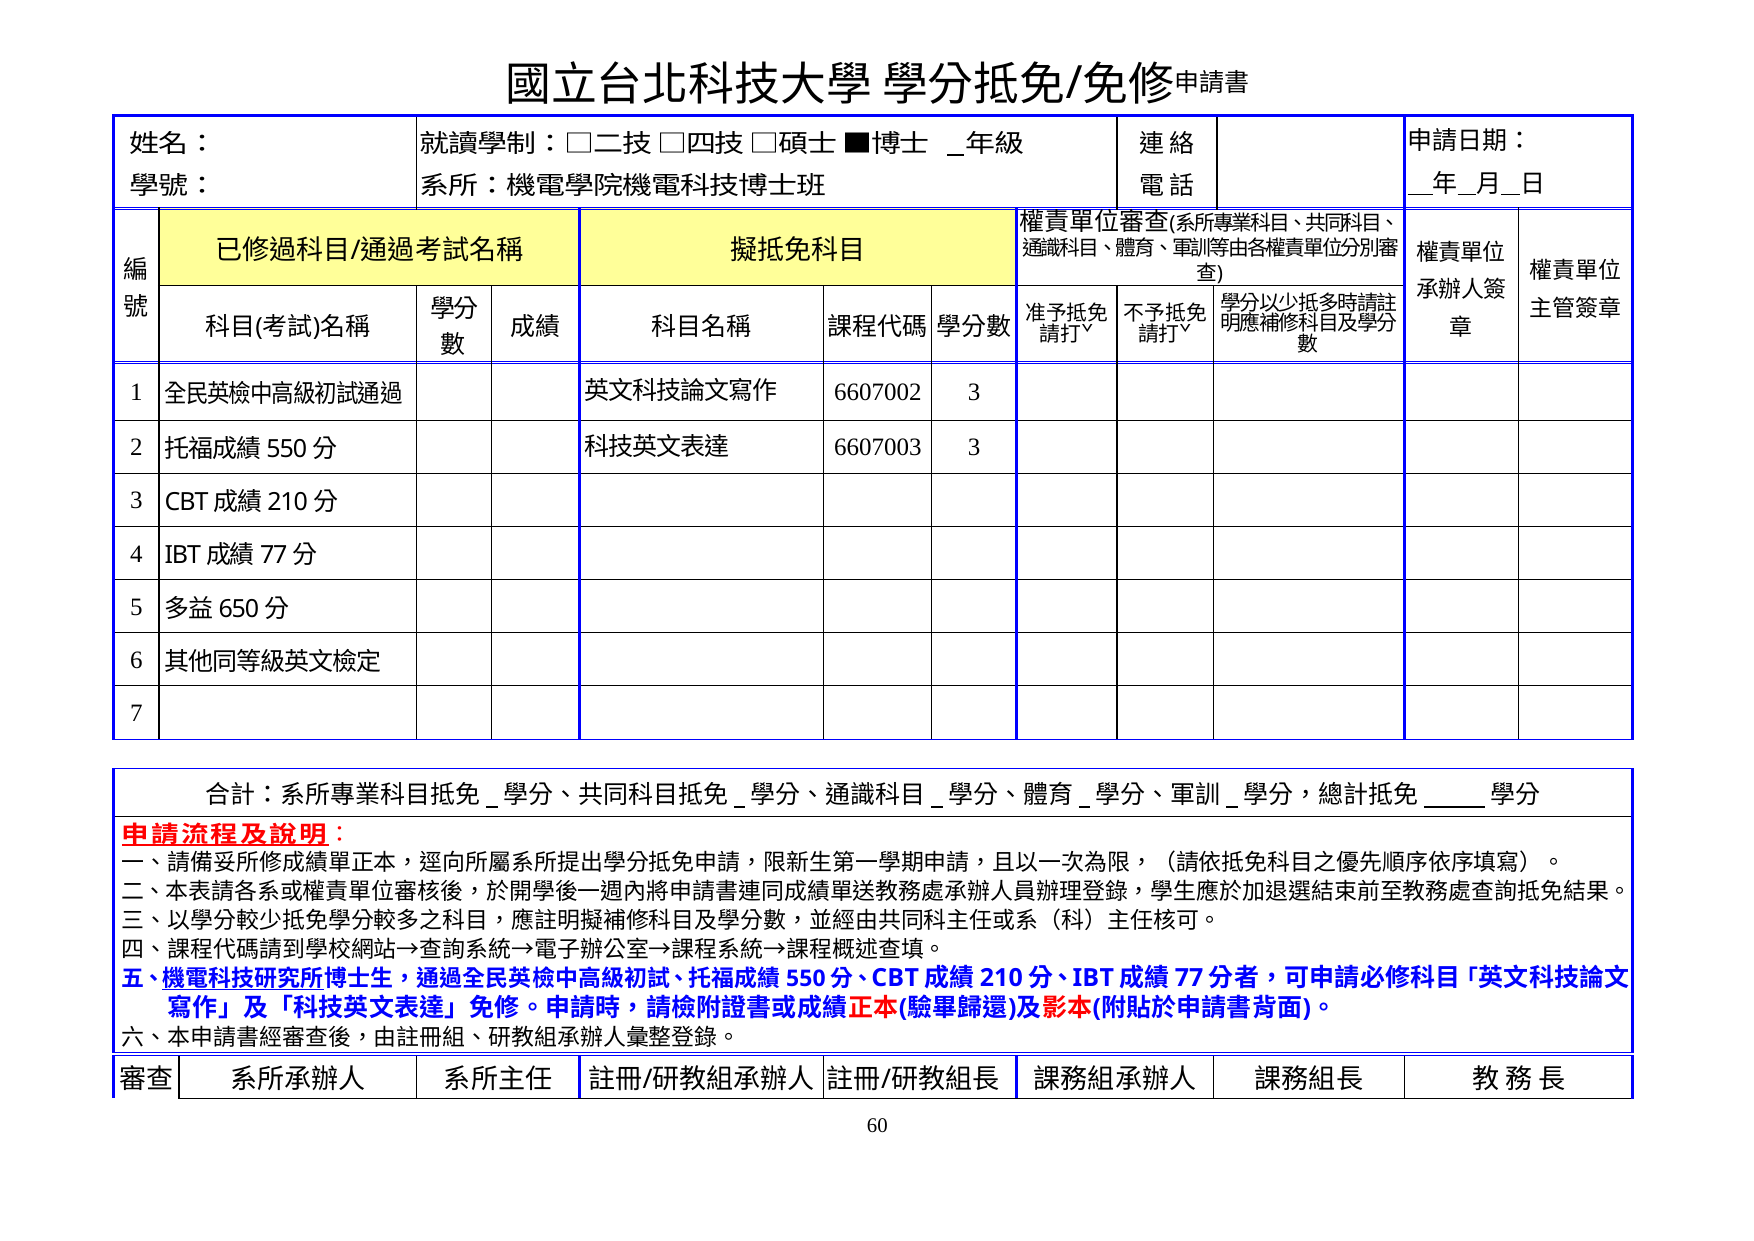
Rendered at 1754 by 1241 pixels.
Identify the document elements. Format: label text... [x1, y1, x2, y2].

table_cell 其他同等級英文檢定 [160, 633, 416, 685]
table_cell [492, 421, 578, 473]
table_cell [417, 633, 491, 685]
table_cell [824, 633, 931, 685]
table_cell [1018, 421, 1116, 473]
table_cell 科目(考試)名稱 [160, 286, 416, 361]
table_cell [1018, 364, 1116, 420]
table_cell [417, 527, 491, 579]
table_cell 學分數 [417, 286, 491, 361]
table_cell 4 [115, 527, 158, 579]
table_cell 學分數 [932, 286, 1015, 361]
table_cell [932, 474, 1015, 526]
table_cell [581, 474, 823, 526]
table_cell [1406, 633, 1518, 685]
table_cell [1406, 421, 1518, 473]
table_cell [932, 686, 1015, 738]
table_cell 申請流程及說明： 一、請備妥所修成績單正本，逕向所屬系所提出學分抵免申請，限新生第一學期申請，且以一次為限，（請依抵免科目之優先順序依序填寫）。 二、本表請各系或權責單位審核後，於開學後一週內將申請書連同成績單送教務處承辦人員辦理登錄，學生應於加退選結束前至教務處查詢抵免結果。 三、以學分較少抵免學分較多之科目，應註明擬補修科目及學分數，並經由共同科主任或系（科）主任核可。 四、課程代碼請到學校網站→查詢系統→電子辦公室→課程系統→課程概述查填。 五、機電科技研究所博士生，通過全民英檢中高級初試、托福成績550分、CBT成績210分、IBT成績77分者，可申請必修科目「英文科技論文寫作」及「科技英文表達」免修。申請時，請檢附證書或成績正本(驗畢歸還)及影本(附貼於申請書背面)。 六、本申請書經審查後，由註冊組、研教組承辦人彙整登錄。 [115, 817, 1631, 1052]
table_cell [1214, 686, 1403, 738]
table_cell 5 [115, 580, 158, 632]
table_cell [417, 421, 491, 473]
table_header 系所承辦人 [180, 1056, 416, 1098]
table_cell [1118, 364, 1213, 420]
table_cell [581, 580, 823, 632]
table_cell [1118, 527, 1213, 579]
table_header 合計：系所專業科目抵免 學分、共同科目抵免 學分、通識科目 學分、體育 學分、軍訓 學分，總計抵免 學分 [115, 769, 1631, 816]
table_cell [824, 686, 931, 738]
table_cell [1214, 633, 1403, 685]
table_cell 全民英檢中高級初試通過 [160, 364, 416, 420]
table_cell [1118, 633, 1213, 685]
table_header 註冊/研教組長 [824, 1056, 1015, 1098]
table_cell 6607002 [824, 364, 931, 420]
table_cell [1018, 580, 1116, 632]
table_cell 1 [115, 364, 158, 420]
table_cell [1118, 580, 1213, 632]
table_cell 多益650分 [160, 580, 416, 632]
table_cell [1406, 364, 1518, 420]
table_header 教 務 長 [1405, 1056, 1631, 1098]
table_cell [1519, 474, 1631, 526]
table_cell [1214, 580, 1403, 632]
table_cell [1018, 474, 1116, 526]
table_cell 英文科技論文寫作 [581, 364, 823, 420]
table_cell [1214, 474, 1403, 526]
table_cell [932, 527, 1015, 579]
table_cell [824, 474, 931, 526]
table_header 就讀學制：□二技 □四技 □碩士 ■博士 年級 系所：機電學院機電科技博士班 [417, 117, 1116, 207]
table_cell 權責單位承辦人簽章 [1406, 210, 1518, 361]
text 國立台北科技大學 學分抵免/免修申請書 [118, 47, 1636, 114]
table_cell [1214, 527, 1403, 579]
table_cell [1214, 364, 1403, 420]
table_cell 3 [115, 474, 158, 526]
table_cell [492, 474, 578, 526]
table_cell 不予抵免請打ˇ [1118, 286, 1213, 361]
table_header [1218, 117, 1403, 207]
table_cell [492, 633, 578, 685]
table_header 申請日期： 年 月 日 [1406, 117, 1631, 207]
table_cell 科技英文表達 [581, 421, 823, 473]
table_cell [581, 686, 823, 738]
table_cell [1406, 474, 1518, 526]
table_cell 編號 [115, 210, 158, 361]
table_cell 2 [115, 421, 158, 473]
table_cell [492, 686, 578, 738]
table_cell [160, 686, 416, 738]
table_cell [492, 527, 578, 579]
table_cell 權責單位主管簽章 [1519, 210, 1631, 361]
table_cell 7 [115, 686, 158, 738]
table_cell 科目名稱 [581, 286, 823, 361]
table_cell [1519, 633, 1631, 685]
table_cell [492, 364, 578, 420]
table_cell 3 [932, 364, 1015, 420]
table_cell [1018, 527, 1116, 579]
table_cell 6 [115, 633, 158, 685]
table_cell 課程代碼 [824, 286, 931, 361]
table_cell 准予抵免請打ˇ [1018, 286, 1116, 361]
table_cell 成績 [492, 286, 578, 361]
table_cell [1018, 686, 1116, 738]
table_cell [417, 580, 491, 632]
table_header 課務組承辦人 [1018, 1056, 1213, 1098]
table_header 系所主任 [417, 1056, 578, 1098]
table_cell [581, 527, 823, 579]
table_cell [1118, 686, 1213, 738]
table_header 課務組長 [1214, 1056, 1404, 1098]
table_cell [824, 580, 931, 632]
table_cell [1519, 364, 1631, 420]
table_cell CBT成績210分 [160, 474, 416, 526]
table_cell [1118, 421, 1213, 473]
table_cell 3 [932, 421, 1015, 473]
table_cell [1406, 686, 1518, 738]
table_cell IBT成績77分 [160, 527, 416, 579]
table_cell [417, 364, 491, 420]
table_cell [1519, 686, 1631, 738]
table_cell 學分以少抵多時請註明應補修科目及學分數 [1214, 286, 1403, 361]
table_cell [1406, 580, 1518, 632]
table_cell [1519, 580, 1631, 632]
table_cell [932, 580, 1015, 632]
table_cell 權責單位審查(系所專業科目、共同科目、 通識科目、體育、軍訓等由各權責單位分別審查) [1018, 210, 1403, 285]
table_header 姓名： 學號： [115, 117, 416, 207]
table_header 連 絡 電 話 [1118, 117, 1216, 207]
table_cell [824, 527, 931, 579]
table_header 註冊/研教組承辦人 [581, 1056, 823, 1098]
table_cell 擬抵免科目 [581, 210, 1015, 285]
table_cell [1406, 527, 1518, 579]
table_cell [1018, 633, 1116, 685]
table_cell 已修過科目/通過考試名稱 [160, 210, 578, 285]
table_cell 托福成績550分 [160, 421, 416, 473]
table_cell [1118, 474, 1213, 526]
table_cell 6607003 [824, 421, 931, 473]
table_cell [417, 474, 491, 526]
table_cell [1214, 421, 1403, 473]
table_cell [1519, 527, 1631, 579]
table_cell [932, 633, 1015, 685]
table_header 審查 [115, 1056, 178, 1098]
table_cell [581, 633, 823, 685]
table_cell [492, 580, 578, 632]
table_cell [417, 686, 491, 738]
table_cell [1519, 421, 1631, 473]
